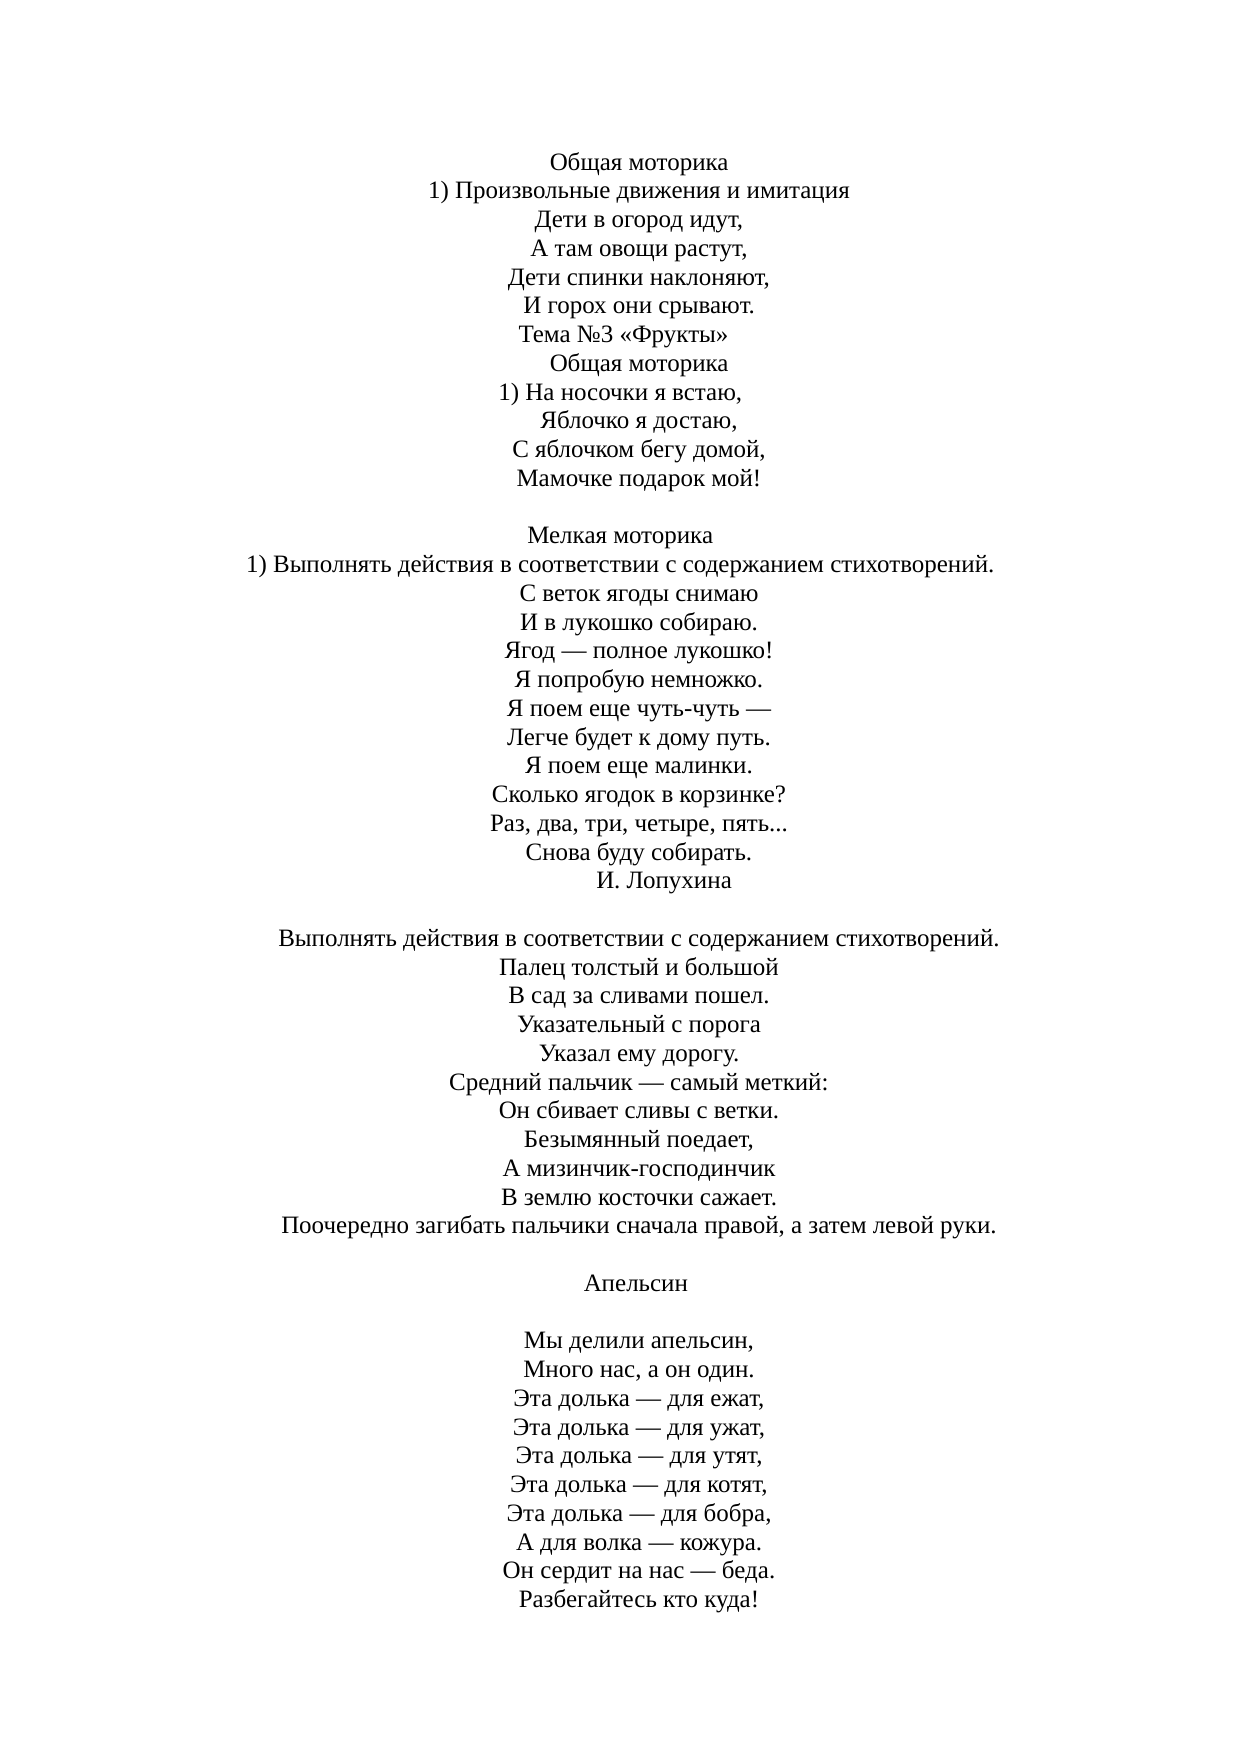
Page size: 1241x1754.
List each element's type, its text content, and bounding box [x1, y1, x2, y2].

text Я поем еще чуть-чуть — [118, 693, 1122, 722]
text И. Лопухина [118, 866, 1122, 894]
text Мелкая моторика [118, 521, 1122, 549]
text Выполнять действия в соответствии с содержанием стихотворений. [118, 923, 1122, 952]
text Общая моторика [118, 348, 1122, 377]
text Эта долька — для ежат, [118, 1383, 1122, 1412]
text Много нас, а он один. [118, 1354, 1122, 1383]
text Эта долька — для ужат, [118, 1412, 1122, 1441]
text А там овощи растут, [118, 233, 1122, 262]
text Указательный с порога [118, 1009, 1122, 1038]
text Разбегайтесь кто куда! [118, 1584, 1122, 1613]
text Сколько ягодок в корзинке? [118, 779, 1122, 808]
text Поочередно загибать пальчики сначала правой, а затем левой руки. [118, 1211, 1122, 1239]
text 1) Произвольные движения и имитация [118, 176, 1122, 204]
text 1) Выполнять действия в соответствии с содержанием стихотворений. [118, 549, 1122, 578]
text Указал ему дорогу. [118, 1038, 1122, 1067]
text Эта долька — для бобра, [118, 1498, 1122, 1527]
text Он сердит на нас — беда. [118, 1556, 1122, 1584]
text Эта долька — для котят, [118, 1469, 1122, 1498]
text Мамочке подарок мой! [118, 463, 1122, 492]
text Легче будет к дому путь. [118, 722, 1122, 751]
text Общая моторика [118, 147, 1122, 176]
text А мизинчик-господинчик [118, 1153, 1122, 1182]
text Палец толстый и большой [118, 952, 1122, 981]
text В сад за сливами пошел. [118, 981, 1122, 1009]
text Безымянный поедает, [118, 1124, 1122, 1153]
text Мы делили апельсин, [118, 1326, 1122, 1354]
text 1) На носочки я встаю, [118, 377, 1122, 406]
text И в лукошко собираю. [118, 607, 1122, 636]
text В землю косточки сажает. [118, 1182, 1122, 1211]
text Ягод — полное лукошко! [118, 636, 1122, 664]
text Я поем еще малинки. [118, 751, 1122, 779]
text Я попробую немножко. [118, 664, 1122, 693]
text Дети в огород идут, [118, 204, 1122, 233]
text Средний пальчик — самый меткий: [118, 1067, 1122, 1096]
text И горох они срывают. [118, 291, 1122, 319]
text Он сбивает сливы с ветки. [118, 1096, 1122, 1124]
text Апельсин [118, 1268, 1122, 1297]
text Снова буду собирать. [118, 837, 1122, 866]
text Раз, два, три, четыре, пять... [118, 808, 1122, 837]
text Тема №3 «Фрукты» [118, 319, 1122, 348]
text Эта долька — для утят, [118, 1441, 1122, 1469]
text С яблочком бегу домой, [118, 434, 1122, 463]
text С веток ягоды снимаю [118, 578, 1122, 607]
text А для волка — кожура. [118, 1527, 1122, 1556]
text Дети спинки наклоняют, [118, 262, 1122, 291]
text Яблочко я достаю, [118, 406, 1122, 434]
